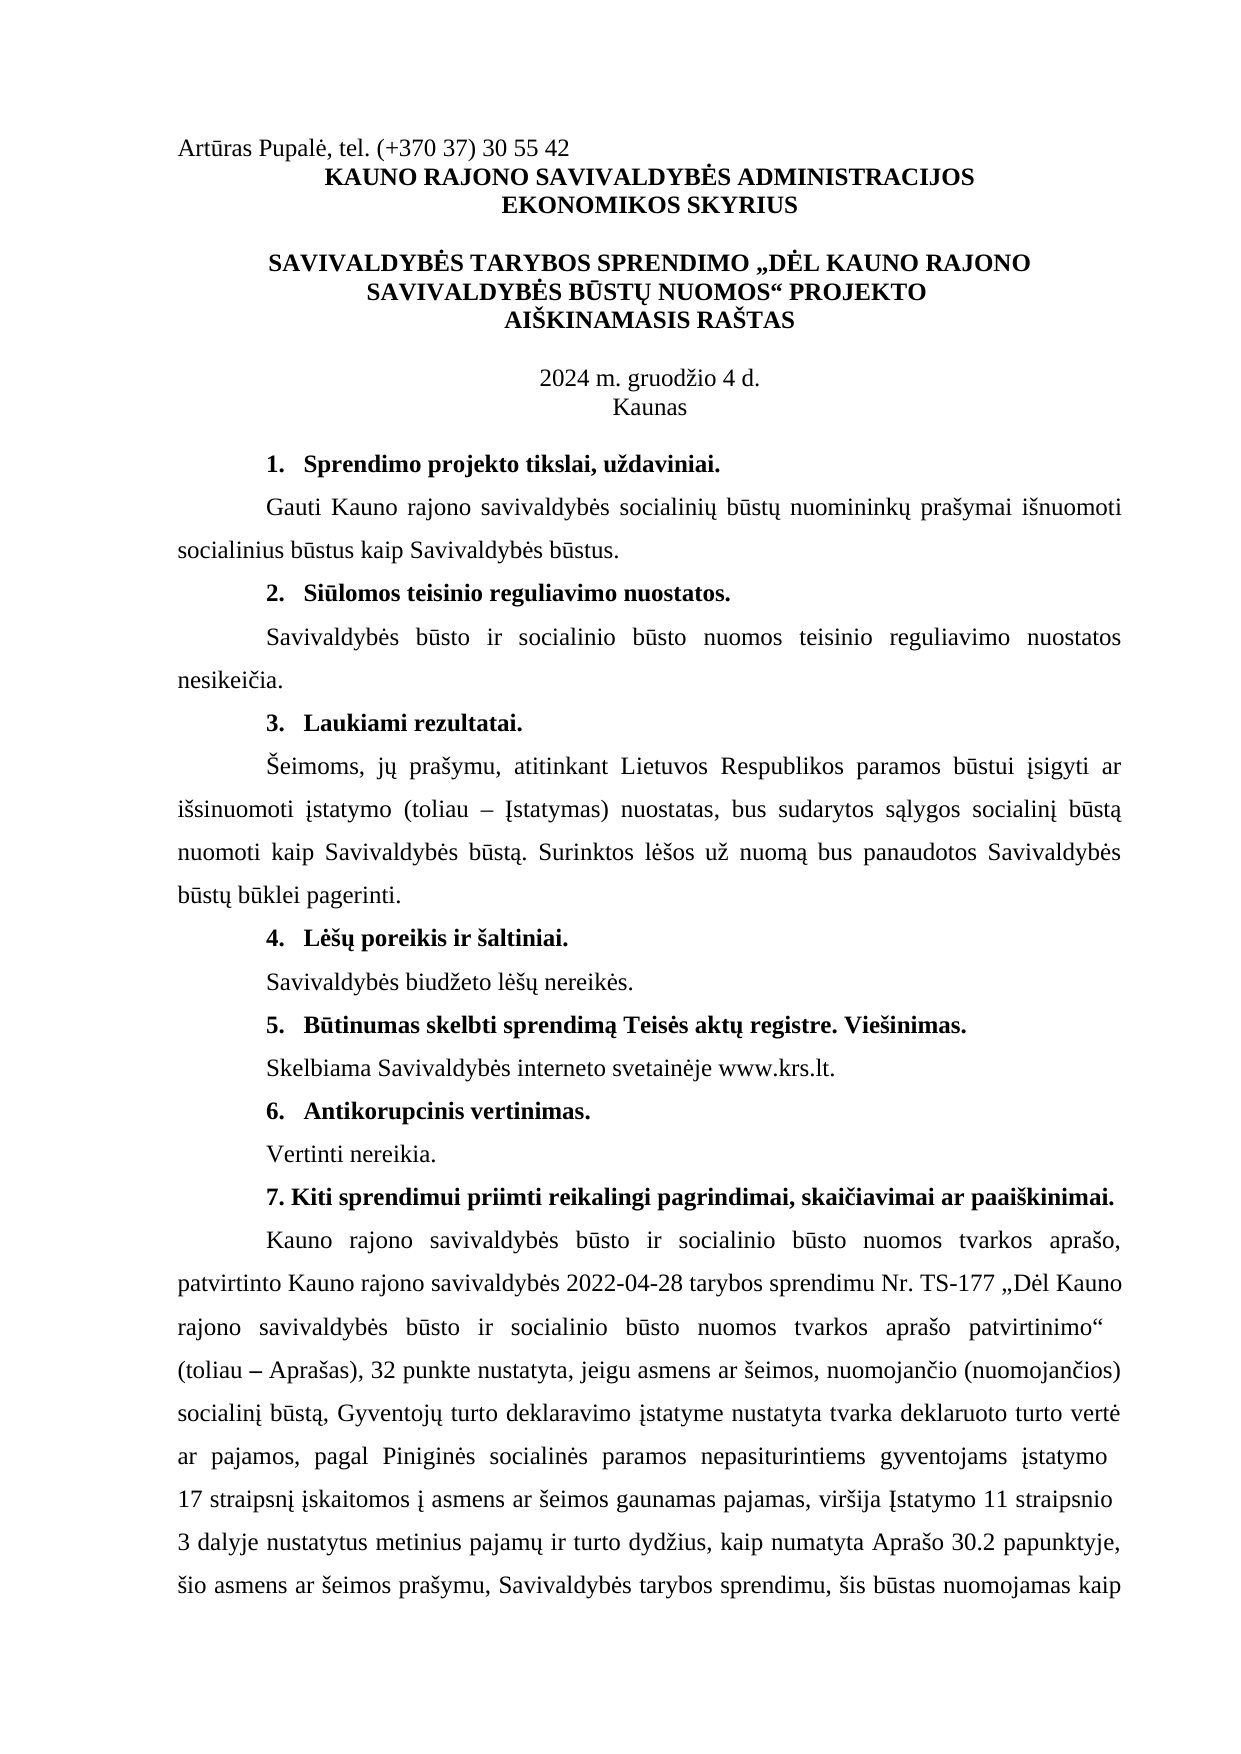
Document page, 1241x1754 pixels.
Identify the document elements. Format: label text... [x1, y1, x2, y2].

text EKONOMIKOS SKYRIUS [177, 190, 1122, 219]
text Kaunas [177, 392, 1122, 420]
text AIŠKINAMASIS RAŠTAS [177, 305, 1122, 334]
text 2024 m. gruodžio 4 d. [177, 363, 1122, 392]
text 5. Būtinumas skelbti sprendimą Teisės aktų registre. Viešinimas. [266, 1010, 1122, 1038]
text KAUNO RAJONO SAVIVALDYBĖS ADMINISTRACIJOS [177, 162, 1122, 190]
text SAVIVALDYBĖS TARYBOS SPRENDIMO „DĖL KAUNO RAJONO SAVIVALDYBĖS BŪSTŲ NUOMOS“ PROJEKTO [177, 248, 1122, 305]
text Gauti Kauno rajono savivaldybės socialinių būstų nuomininkų prašymai išnuomoti socialinius būstus kaip Savivaldybės būstus. [177, 492, 1122, 564]
text Skelbiama Savivaldybės interneto svetainėje www.krs.lt. [177, 1053, 1122, 1082]
text Vertinti nereikia. [177, 1139, 1122, 1168]
text 3. Laukiami rezultatai. [266, 708, 1122, 737]
text 7. Kiti sprendimui priimti reikalingi pagrindimai, skaičiavimai ar paaiškinimai. [177, 1182, 1122, 1211]
text 1. Sprendimo projekto tikslai, uždaviniai. [266, 449, 1122, 478]
text 4. Lėšų poreikis ir šaltiniai. [266, 923, 1122, 952]
text Šeimoms, jų prašymu, atitinkant Lietuvos Respublikos paramos būstui įsigyti ar išsinuomoti įstatymo (toliau – Įstatymas) nuostatas, bus sudarytos sąlygos socialinį būstą nuomoti kaip Savivaldybės būstą. Surinktos lėšos už nuomą bus panaudotos Savivaldybės būstų būklei pagerinti. [177, 751, 1122, 909]
text Savivaldybės biudžeto lėšų nereikės. [177, 967, 1122, 995]
text Kauno rajono savivaldybės būsto ir socialinio būsto nuomos tvarkos aprašo, patvirtinto Kauno rajono savivaldybės 2022-04-28 tarybos sprendimu Nr. TS-177 „Dėl Kauno rajono savivaldybės būsto ir socialinio būsto nuomos tvarkos aprašo patvirtinimo“ (toliau – Aprašas), 32 punkte nustatyta, jeigu asmens ar šeimos, nuomojančio (nuomojančios) socialinį būstą, Gyventojų turto deklaravimo įstatyme nustatyta tvarka deklaruoto turto vertė ar pajamos, pagal Piniginės socialinės paramos nepasiturintiems gyventojams įstatymo 17 straipsnį įskaitomos į asmens ar šeimos gaunamas pajamas, viršija Įstatymo 11 straipsnio 3 dalyje nustatytus metinius pajamų ir turto dydžius, kaip numatyta Aprašo 30.2 papunktyje, šio asmens ar šeimos prašymu, Savivaldybės tarybos sprendimu, šis būstas nuomojamas kaip [177, 1225, 1122, 1599]
text 2. Siūlomos teisinio reguliavimo nuostatos. [266, 578, 1122, 607]
text Savivaldybės būsto ir socialinio būsto nuomos teisinio reguliavimo nuostatos nesikeičia. [177, 622, 1122, 693]
text Artūras Pupalė, tel. (+370 37) 30 55 42 [177, 133, 1122, 162]
text 6. Antikorupcinis vertinimas. [266, 1096, 1122, 1125]
